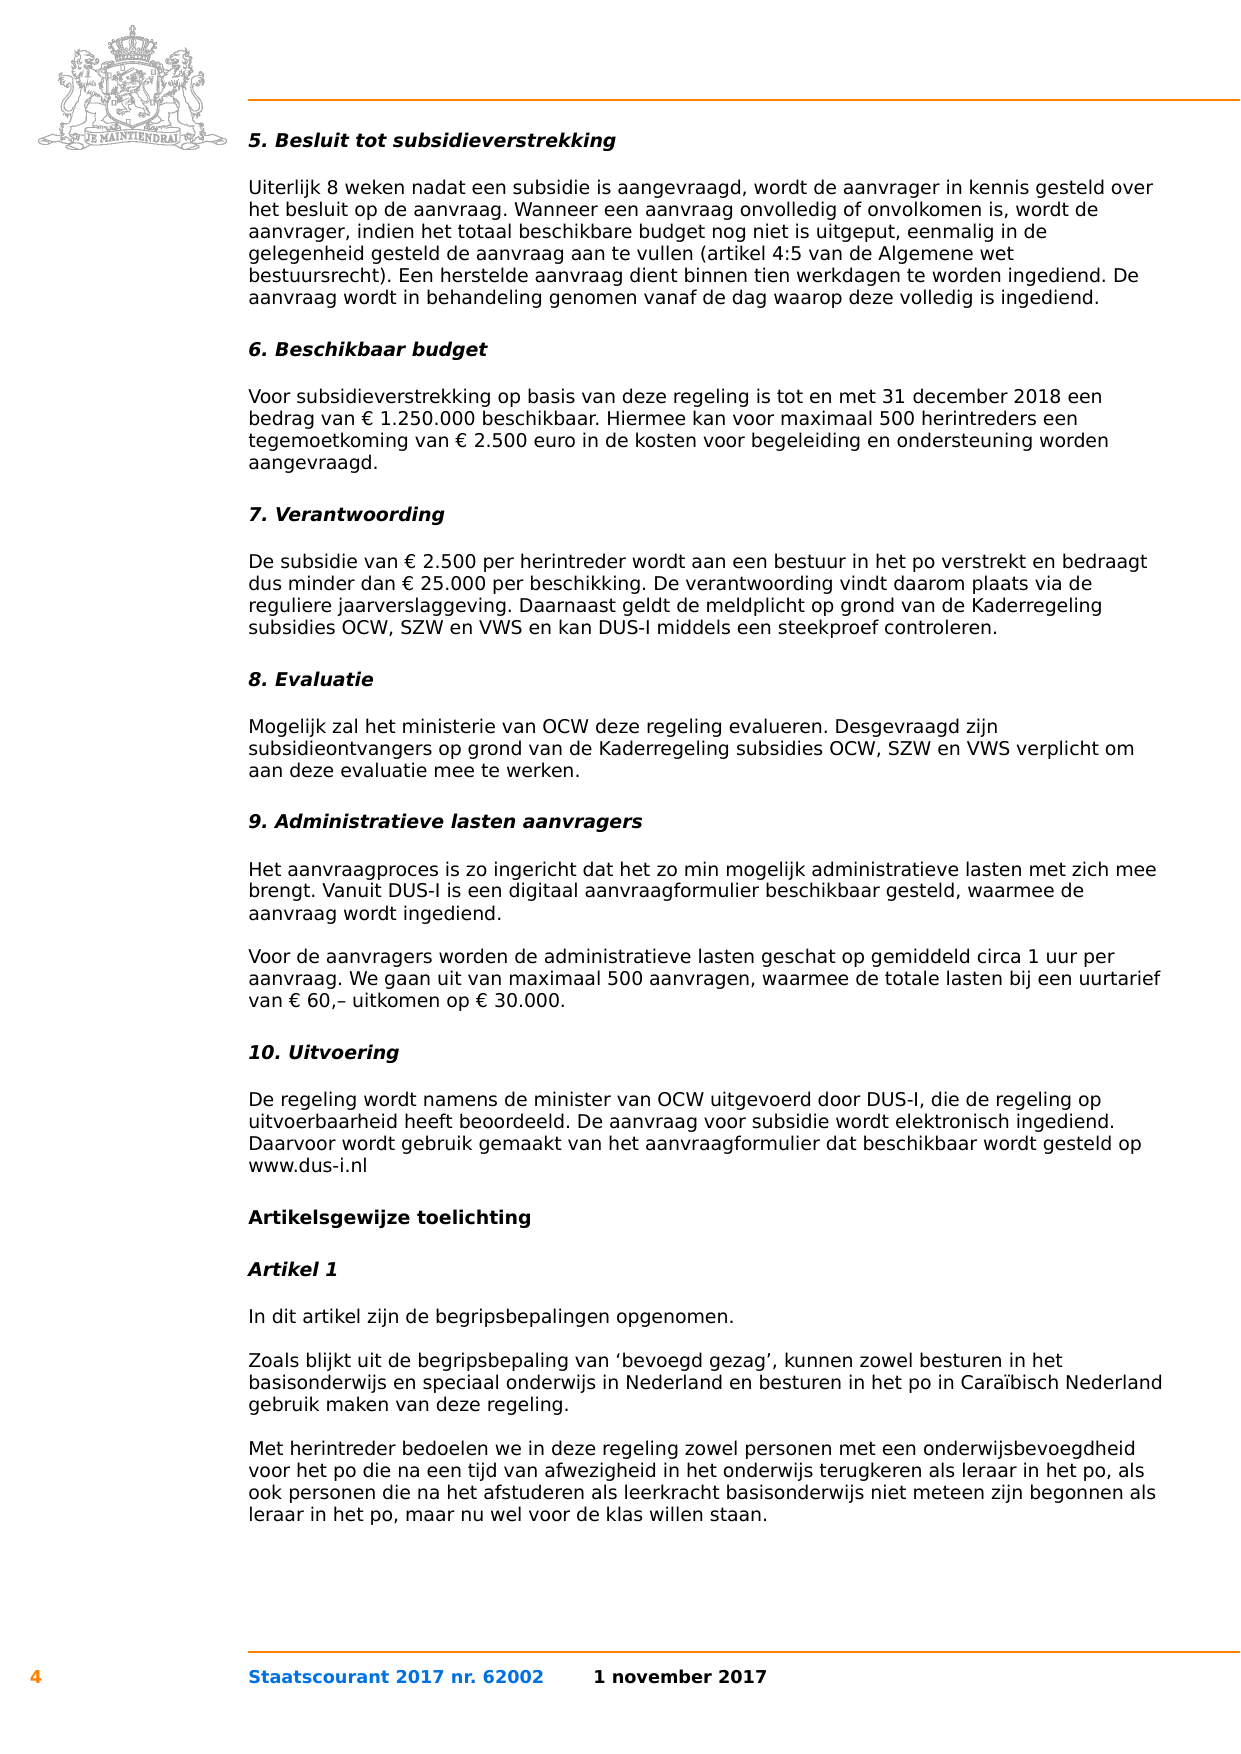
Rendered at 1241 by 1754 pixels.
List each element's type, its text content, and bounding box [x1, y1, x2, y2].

text Met herintreder bedoelen we in deze regeling zowel personen met een onderwijsbevoegdheid voor het po die na een tijd van afwezigheid in het onderwijs terugkeren als leraar in het po, als ook personen die na het afstuderen als leerkracht basisonderwijs niet meteen zijn begonnen als leraar in het po, maar nu wel voor de klas willen staan. [248, 1438, 1163, 1526]
text In dit artikel zijn de begripsbepalingen opgenomen. [248, 1306, 1163, 1328]
subtitle 5. Besluit tot subsidieverstrekking [248, 130, 1163, 152]
text De regeling wordt namens de minister van OCW uitgevoerd door DUS-I, die de regeling op uitvoerbaarheid heeft beoordeeld. De aanvraag voor subsidie wordt elektronisch ingediend. Daarvoor wordt gebruik gemaakt van het aanvraagformulier dat beschikbaar wordt gesteld op www.dus-i.nl [248, 1089, 1163, 1177]
text Het aanvraagproces is zo ingericht dat het zo min mogelijk administratieve lasten met zich mee brengt. Vanuit DUS-I is een digitaal aanvraagformulier beschikbaar gesteld, waarmee de aanvraag wordt ingediend. [248, 858, 1163, 924]
subtitle 7. Verantwoording [248, 504, 1163, 526]
text Voor de aanvragers worden de administratieve lasten geschat op gemiddeld circa 1 uur per aanvraag. We gaan uit van maximaal 500 aanvragen, waarmee de totale lasten bij een uurtarief van € 60,– uitkomen op € 30.000. [248, 946, 1163, 1012]
picture [38, 25, 227, 150]
text Uiterlijk 8 weken nadat een subsidie is aangevraagd, wordt de aanvrager in kennis gesteld over het besluit op de aanvraag. Wanneer een aanvraag onvolledig of onvolkomen is, wordt de aanvrager, indien het totaal beschikbare budget nog niet is uitgeput, eenmalig in de gelegenheid gesteld de aanvraag aan te vullen (artikel 4:5 van de Algemene wet bestuursrecht). Een herstelde aanvraag dient binnen tien werkdagen te worden ingediend. De aanvraag wordt in behandeling genomen vanaf de dag waarop deze volledig is ingediend. [248, 177, 1163, 309]
text Zoals blijkt uit de begripsbepaling van ‘bevoegd gezag’, kunnen zowel besturen in het basisonderwijs en speciaal onderwijs in Nederland en besturen in het po in Caraïbisch Nederland gebruik maken van deze regeling. [248, 1350, 1163, 1416]
subtitle Artikel 1 [248, 1259, 1163, 1281]
text Mogelijk zal het ministerie van OCW deze regeling evalueren. Desgevraagd zijn subsidieontvangers op grond van de Kaderregeling subsidies OCW, SZW en VWS verplicht om aan deze evaluatie mee te werken. [248, 716, 1163, 781]
subtitle 10. Uitvoering [248, 1042, 1163, 1064]
subtitle Artikelsgewijze toelichting [248, 1207, 1163, 1229]
text De subsidie van € 2.500 per herintreder wordt aan een bestuur in het po verstrekt en bedraagt dus minder dan € 25.000 per beschikking. De verantwoording vindt daarom plaats via de reguliere jaarverslaggeving. Daarnaast geldt de meldplicht op grond van de Kaderregeling subsidies OCW, SZW en VWS en kan DUS-I middels een steekproef controleren. [248, 551, 1163, 638]
text Voor subsidieverstrekking op basis van deze regeling is tot en met 31 december 2018 een bedrag van € 1.250.000 beschikbaar. Hiermee kan voor maximaal 500 herintreders een tegemoetkoming van € 2.500 euro in de kosten voor begeleiding en ondersteuning worden aangevraagd. [248, 386, 1163, 474]
subtitle 8. Evaluatie [248, 668, 1163, 691]
subtitle 6. Beschikbaar budget [248, 339, 1163, 361]
subtitle 9. Administratieve lasten aanvragers [248, 811, 1163, 833]
